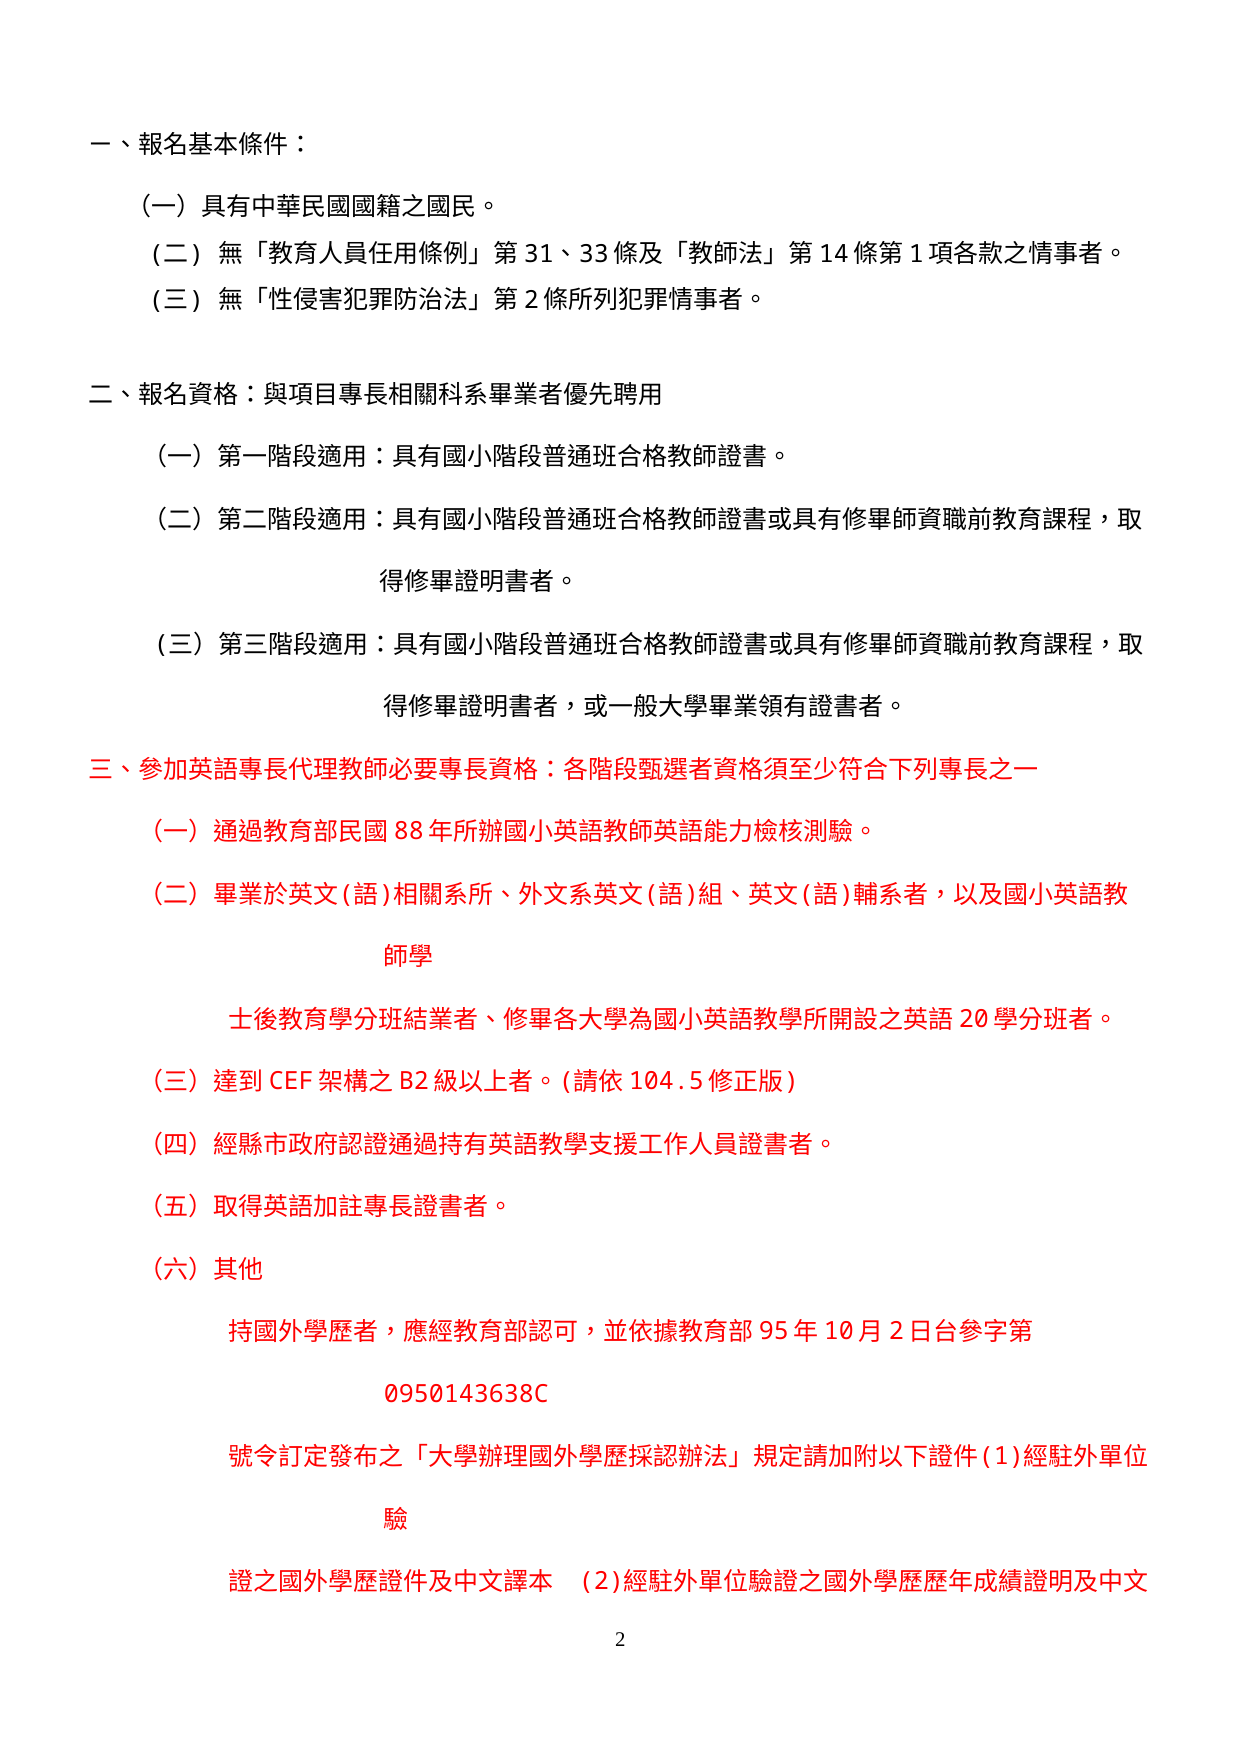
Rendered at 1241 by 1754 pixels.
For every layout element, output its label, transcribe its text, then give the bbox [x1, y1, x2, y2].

text 持國外學歷者，應經教育部認可，並依據教育部95年10月2日台參字第0950143638C [109, 1288, 1152, 1413]
text （六）其他 [109, 1226, 1152, 1288]
text （一）具有中華民國國籍之國民。 [89, 163, 1152, 226]
text (三）第三階段適用：具有國小階段普通班合格教師證書或具有修畢師資職前教育課程，取得修畢證明書者，或一般大學畢業領有證書者。 [109, 601, 1152, 726]
text 二、報名資格：與項目專長相關科系畢業者優先聘用 [89, 351, 1152, 413]
text （二）第二階段適用：具有國小階段普通班合格教師證書或具有修畢師資職前教育課程，取得修畢證明書者。 [112, 476, 1152, 601]
text (三) 無「性侵害犯罪防治法」第2條所列犯罪情事者。 [89, 272, 1152, 317]
text （二）畢業於英文(語)相關系所、外文系英文(語)組、英文(語)輔系者，以及國小英語教師學 [109, 851, 1152, 976]
text 士後教育學分班結業者、修畢各大學為國小英語教學所開設之英語20學分班者。 [109, 976, 1152, 1038]
text ㄧ、報名基本條件： [89, 101, 1152, 163]
text （一）通過教育部民國88年所辦國小英語教師英語能力檢核測驗。 [109, 788, 1152, 851]
text （一）第一階段適用：具有國小階段普通班合格教師證書。 [112, 413, 1152, 476]
text 證之國外學歷證件及中文譯本 (2)經駐外單位驗證之國外學歷歷年成績證明及中文 [109, 1538, 1152, 1601]
text (二) 無「教育人員任用條例」第31、33條及「教師法」第14條第1項各款之情事者。 [89, 226, 1152, 272]
text （三）達到CEF架構之B2級以上者。(請依104.5修正版) [109, 1038, 1152, 1101]
text 號令訂定發布之「大學辦理國外學歷採認辦法」規定請加附以下證件(1)經駐外單位驗 [109, 1413, 1152, 1538]
text （四）經縣市政府認證通過持有英語教學支援工作人員證書者。 [109, 1101, 1152, 1163]
text （五）取得英語加註專長證書者。 [109, 1163, 1152, 1226]
text 三、參加英語專長代理教師必要專長資格：各階段甄選者資格須至少符合下列專長之一 [89, 726, 1152, 788]
